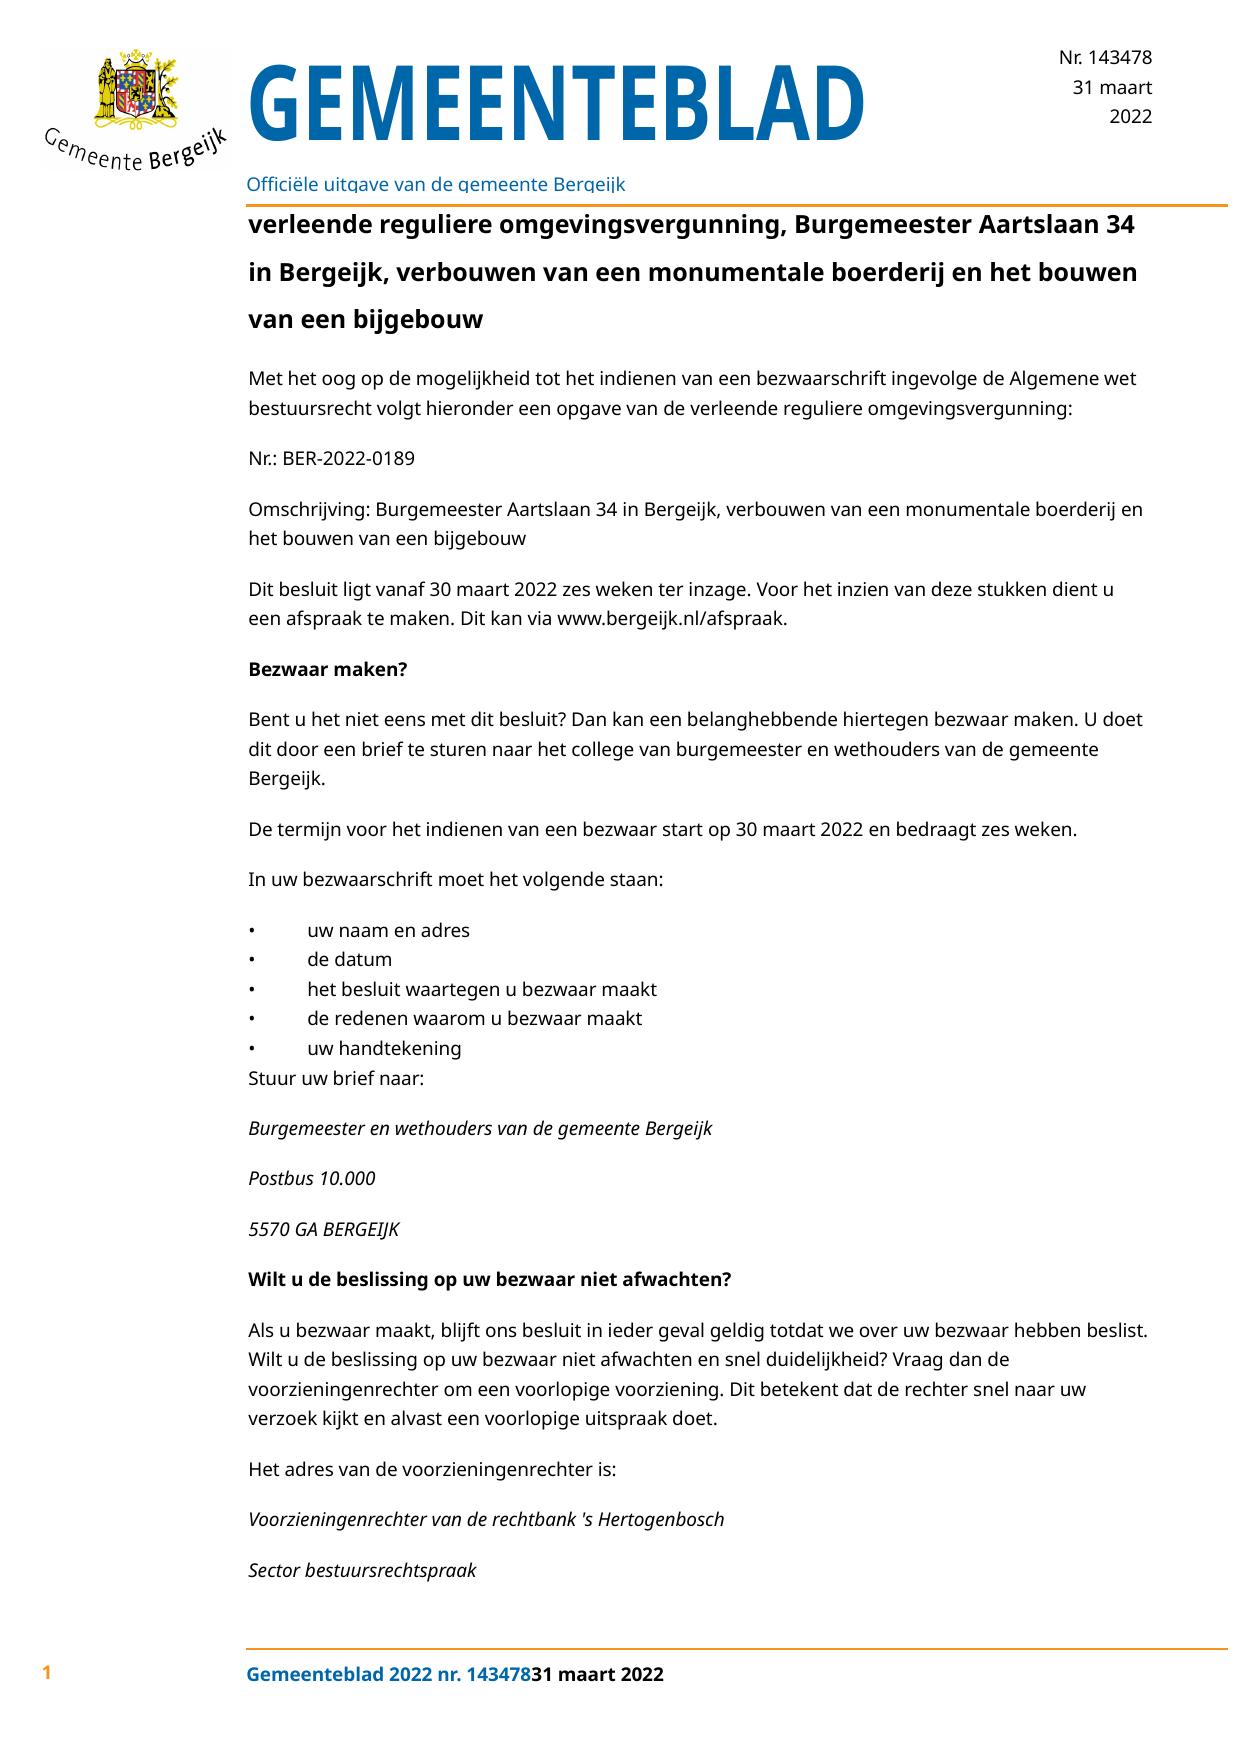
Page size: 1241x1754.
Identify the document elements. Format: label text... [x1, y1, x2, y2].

text Bent u het niet eens met dit besluit? Dan kan een belanghebbende hiertegen bezwaar maken. U doet dit door een brief te sturen naar het college van burgemeester en wethouders van de gemeente Bergeijk. [248, 706, 1152, 791]
text verleende reguliere omgevingsvergunning, Burgemeester Aartslaan 34 in Bergeijk, verbouwen van een monumentale boerderij en het bouwen van een bijgebouw [248, 207, 1152, 336]
text Voorzieningenrechter van de rechtbank 's Hertogenbosch [248, 1506, 1152, 1532]
text Burgemeester en wethouders van de gemeente Bergeijk [248, 1115, 1152, 1141]
text Nr.: BER-2022-0189 [248, 446, 1152, 471]
text Postbus 10.000 [248, 1166, 1152, 1191]
text Omschrijving: Burgemeester Aartslaan 34 in Bergeijk, verbouwen van een monumentale boerderij en het bouwen van een bijgebouw [248, 496, 1152, 551]
text Sector bestuursrechtspraak [248, 1557, 1152, 1582]
list uw handtekening [248, 1035, 1152, 1061]
text Stuur uw brief naar: [248, 1065, 1152, 1090]
picture [41, 47, 231, 172]
list de redenen waarom u bezwaar maakt [248, 1006, 1152, 1031]
list uw naam en adres [248, 917, 1152, 942]
text In uw bezwaarschrift moet het volgende staan: [248, 866, 1152, 892]
text Met het oog op de mogelijkheid tot het indienen van een bezwaarschrift ingevolge de Algemene wet bestuursrecht volgt hieronder een opgave van de verleende reguliere omgevingsvergunning: [248, 366, 1152, 421]
text De termijn voor het indienen van een bezwaar start op 30 maart 2022 en bedraagt zes weken. [248, 816, 1152, 842]
text Het adres van de voorzieningenrechter is: [248, 1456, 1152, 1482]
list het besluit waartegen u bezwaar maakt [248, 976, 1152, 1002]
text Als u bezwaar maakt, blijft ons besluit in ieder geval geldig totdat we over uw bezwaar hebben beslist. Wilt u de beslissing op uw bezwaar niet afwachten en snel duidelijkheid? Vraag dan de voorzieningenrechter om een voorlopige voorziening. Dit betekent dat de rechter snel naar uw verzoek kijkt en alvast een voorlopige uitspraak doet. [248, 1317, 1152, 1431]
text 5570 GA BERGEIJK [248, 1216, 1152, 1242]
text Bezwaar maken? [248, 656, 1152, 682]
list de datum [248, 946, 1152, 972]
text Dit besluit ligt vanaf 30 maart 2022 zes weken ter inzage. Voor het inzien van deze stukken dient u een afspraak te maken. Dit kan via www.bergeijk.nl/afspraak. [248, 576, 1152, 631]
text Wilt u de beslissing op uw bezwaar niet afwachten? [248, 1266, 1152, 1292]
